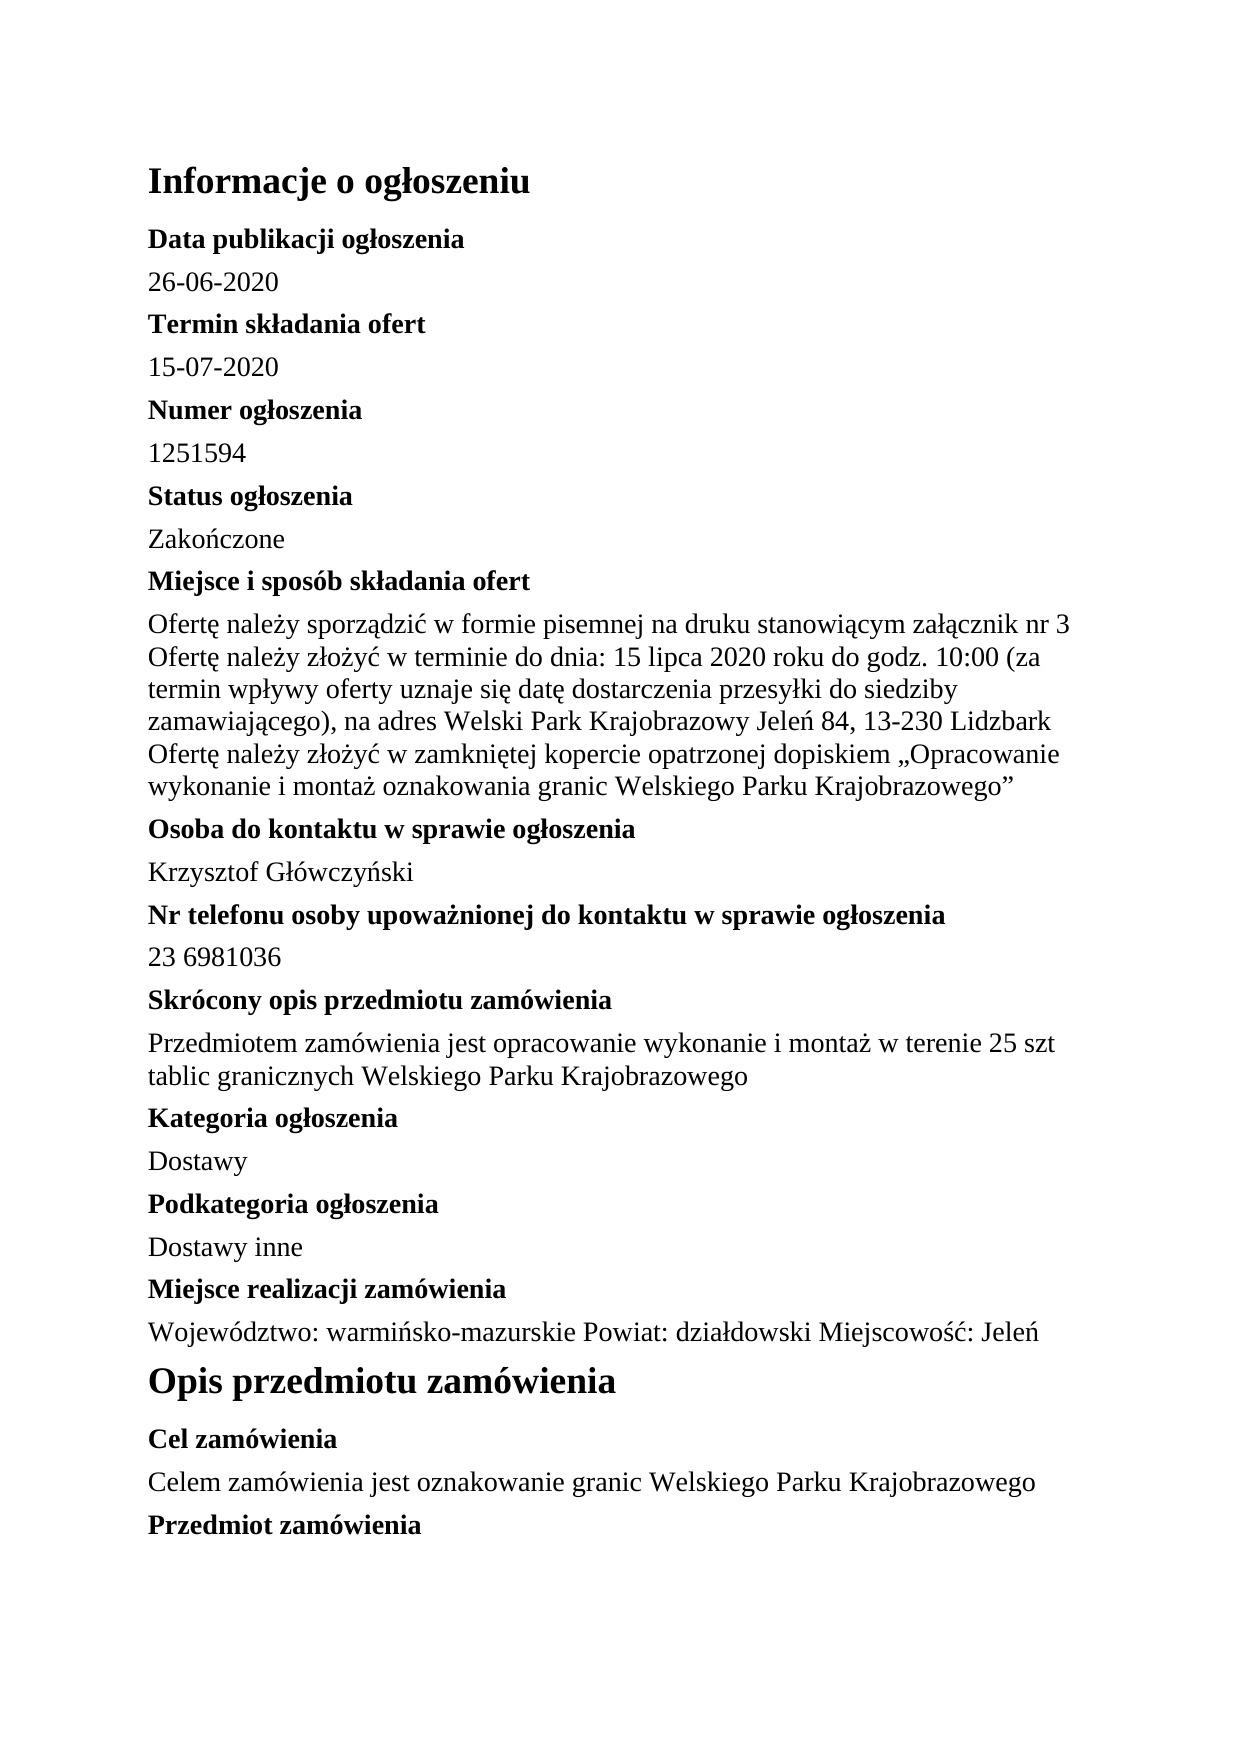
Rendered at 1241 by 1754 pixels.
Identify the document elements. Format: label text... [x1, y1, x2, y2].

text Cel zamówienia [148, 1422, 1093, 1454]
text Celem zamówienia jest oznakowanie granic Welskiego Parku Krajobrazowego [148, 1465, 1093, 1497]
text Krzysztof Główczyński [148, 855, 1093, 887]
text Data publikacji ogłoszenia [148, 222, 1093, 254]
text Informacje o ogłoszeniu [148, 158, 1093, 201]
text Ofertę należy sporządzić w formie pisemnej na druku stanowiącym załącznik nr 3 Ofertę należy złożyć w terminie do dnia: 15 lipca 2020 roku do godz. 10:00 (za termin wpływy oferty uznaje się datę dostarczenia przesyłki do siedziby zamawiającego), na adres Welski Park Krajobrazowy Jeleń 84, 13-230 Lidzbark Ofertę należy złożyć w zamkniętej kopercie opatrzonej dopiskiem „Opracowanie wykonanie i montaż oznakowania granic Welskiego Parku Krajobrazowego” [148, 607, 1093, 802]
text 15-07-2020 [148, 350, 1093, 383]
text Miejsce i sposób składania ofert [148, 564, 1093, 597]
text Zakończone [148, 522, 1093, 554]
text Przedmiotem zamówienia jest opracowanie wykonanie i montaż w terenie 25 szt tablic granicznych Welskiego Parku Krajobrazowego [148, 1026, 1093, 1091]
text Status ogłoszenia [148, 479, 1093, 511]
text Termin składania ofert [148, 308, 1093, 340]
text Skrócony opis przedmiotu zamówienia [148, 983, 1093, 1016]
text Dostawy inne [148, 1230, 1093, 1262]
text 23 6981036 [148, 941, 1093, 973]
text Osoba do kontaktu w sprawie ogłoszenia [148, 812, 1093, 844]
text Numer ogłoszenia [148, 393, 1093, 426]
text Miejsce realizacji zamówienia [148, 1273, 1093, 1305]
text 1251594 [148, 436, 1093, 468]
text 26-06-2020 [148, 265, 1093, 297]
text Opis przedmiotu zamówienia [148, 1358, 1093, 1401]
text Przedmiot zamówienia [148, 1508, 1093, 1540]
text Nr telefonu osoby upoważnionej do kontaktu w sprawie ogłoszenia [148, 898, 1093, 930]
text Dostawy [148, 1144, 1093, 1177]
text Podkategoria ogłoszenia [148, 1187, 1093, 1219]
text Województwo: warmińsko-mazurskie Powiat: działdowski Miejscowość: Jeleń [148, 1315, 1093, 1348]
text Kategoria ogłoszenia [148, 1101, 1093, 1134]
